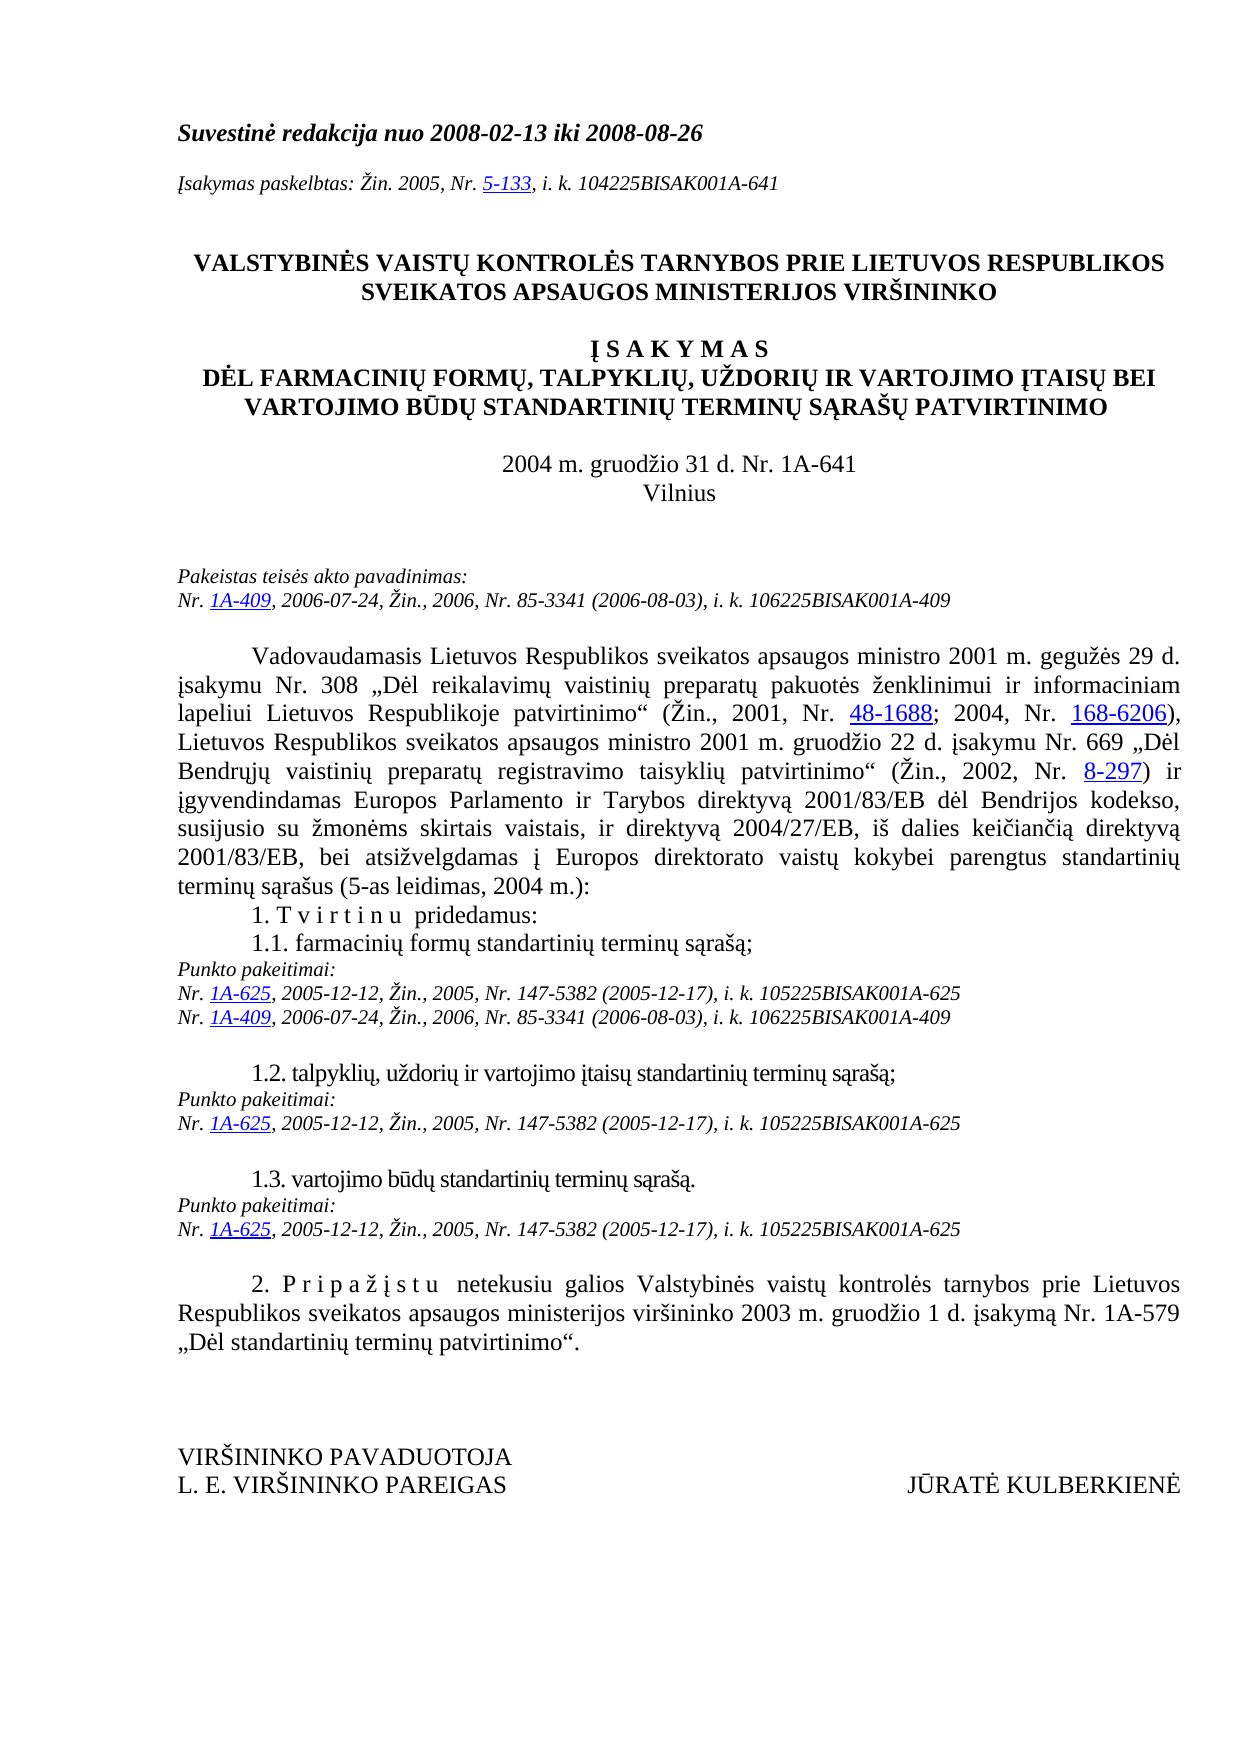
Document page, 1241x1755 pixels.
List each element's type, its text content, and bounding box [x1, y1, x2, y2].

text 2004 m. gruodžio 31 d. Nr. 1A-641 [177, 449, 1181, 478]
text Suvestinė redakcija nuo 2008-02-13 iki 2008-08-26 [177, 118, 1181, 147]
text Nr. 1A-625, 2005-12-12, Žin., 2005, Nr. 147-5382 (2005-12-17), i. k. 105225BISAK001A-625 [177, 1217, 1181, 1241]
text Punkto pakeitimai: [177, 957, 1181, 981]
text 1.2. talpyklių, uždorių ir vartojimo įtaisų standartinių terminų sąrašą; [177, 1058, 1181, 1087]
text DĖL FARMACINIŲ FORMŲ, TALPYKLIŲ, UŽDORIŲ IR VARTOJIMO ĮTAISŲ BEI VARTOJIMO BŪDŲ STANDARTINIŲ TERMINŲ SĄRAŠŲ PATVIRTINIMO [177, 363, 1181, 420]
text Nr. 1A-409, 2006-07-24, Žin., 2006, Nr. 85-3341 (2006-08-03), i. k. 106225BISAK001A-409 [177, 588, 1181, 612]
text Nr. 1A-625, 2005-12-12, Žin., 2005, Nr. 147-5382 (2005-12-17), i. k. 105225BISAK001A-625 [177, 981, 1181, 1005]
text Pakeistas teisės akto pavadinimas: [177, 564, 1181, 588]
text VIRŠININKO PAVADUOTOJA [177, 1442, 1181, 1471]
text Vilnius [177, 478, 1181, 507]
text 2. Pripažįstu netekusiu galios Valstybinės vaistų kontrolės tarnybos prie Lietuvos Respublikos sveikatos apsaugos ministerijos viršininko 2003 m. gruodžio 1 d. įsakymą Nr. 1A-579 „Dėl standartinių terminų patvirtinimo“. [177, 1269, 1181, 1356]
text Nr. 1A-625, 2005-12-12, Žin., 2005, Nr. 147-5382 (2005-12-17), i. k. 105225BISAK001A-625 [177, 1111, 1181, 1135]
text Įsakymas paskelbtas: Žin. 2005, Nr. 5-133, i. k. 104225BISAK001A-641 [177, 171, 1181, 195]
text 1.3. vartojimo būdų standartinių terminų sąrašą. [177, 1164, 1181, 1192]
text Punkto pakeitimai: [177, 1087, 1181, 1111]
text L. E. VIRŠININKO PAREIGAS JŪRATĖ KULBERKIENĖ [177, 1471, 1181, 1499]
text 1.1. farmacinių formų standartinių terminų sąrašą; [177, 928, 1181, 957]
text 1. Tvirtinu pridedamus: [177, 900, 1181, 928]
text Į S A K Y M A S [177, 334, 1181, 363]
text VALSTYBINĖS VAISTŲ KONTROLĖS TARNYBOS PRIE LIETUVOS RESPUBLIKOS SVEIKATOS APSAUGOS MINISTERIJOS VIRŠININKO [177, 248, 1181, 305]
text Nr. 1A-409, 2006-07-24, Žin., 2006, Nr. 85-3341 (2006-08-03), i. k. 106225BISAK001A-409 [177, 1005, 1181, 1029]
text Punkto pakeitimai: [177, 1192, 1181, 1217]
text Vadovaudamasis Lietuvos Respublikos sveikatos apsaugos ministro 2001 m. gegužės 29 d. įsakymu Nr. 308 „Dėl reikalavimų vaistinių preparatų pakuotės ženklinimui ir informaciniam lapeliui Lietuvos Respublikoje patvirtinimo“ (Žin., 2001, Nr. 48-1688; 2004, Nr. 168-6206), Lietuvos Respublikos sveikatos apsaugos ministro 2001 m. gruodžio 22 d. įsakymu Nr. 669 „Dėl Bendrųjų vaistinių preparatų registravimo taisyklių patvirtinimo“ (Žin., 2002, Nr. 8-297) ir įgyvendindamas Europos Parlamento ir Tarybos direktyvą 2001/83/EB dėl Bendrijos kodekso, susijusio su žmonėms skirtais vaistais, ir direktyvą 2004/27/EB, iš dalies keičiančią direktyvą 2001/83/EB, bei atsižvelgdamas į Europos direktorato vaistų kokybei parengtus standartinių terminų sąrašus (5-as leidimas, 2004 m.): [177, 641, 1181, 900]
